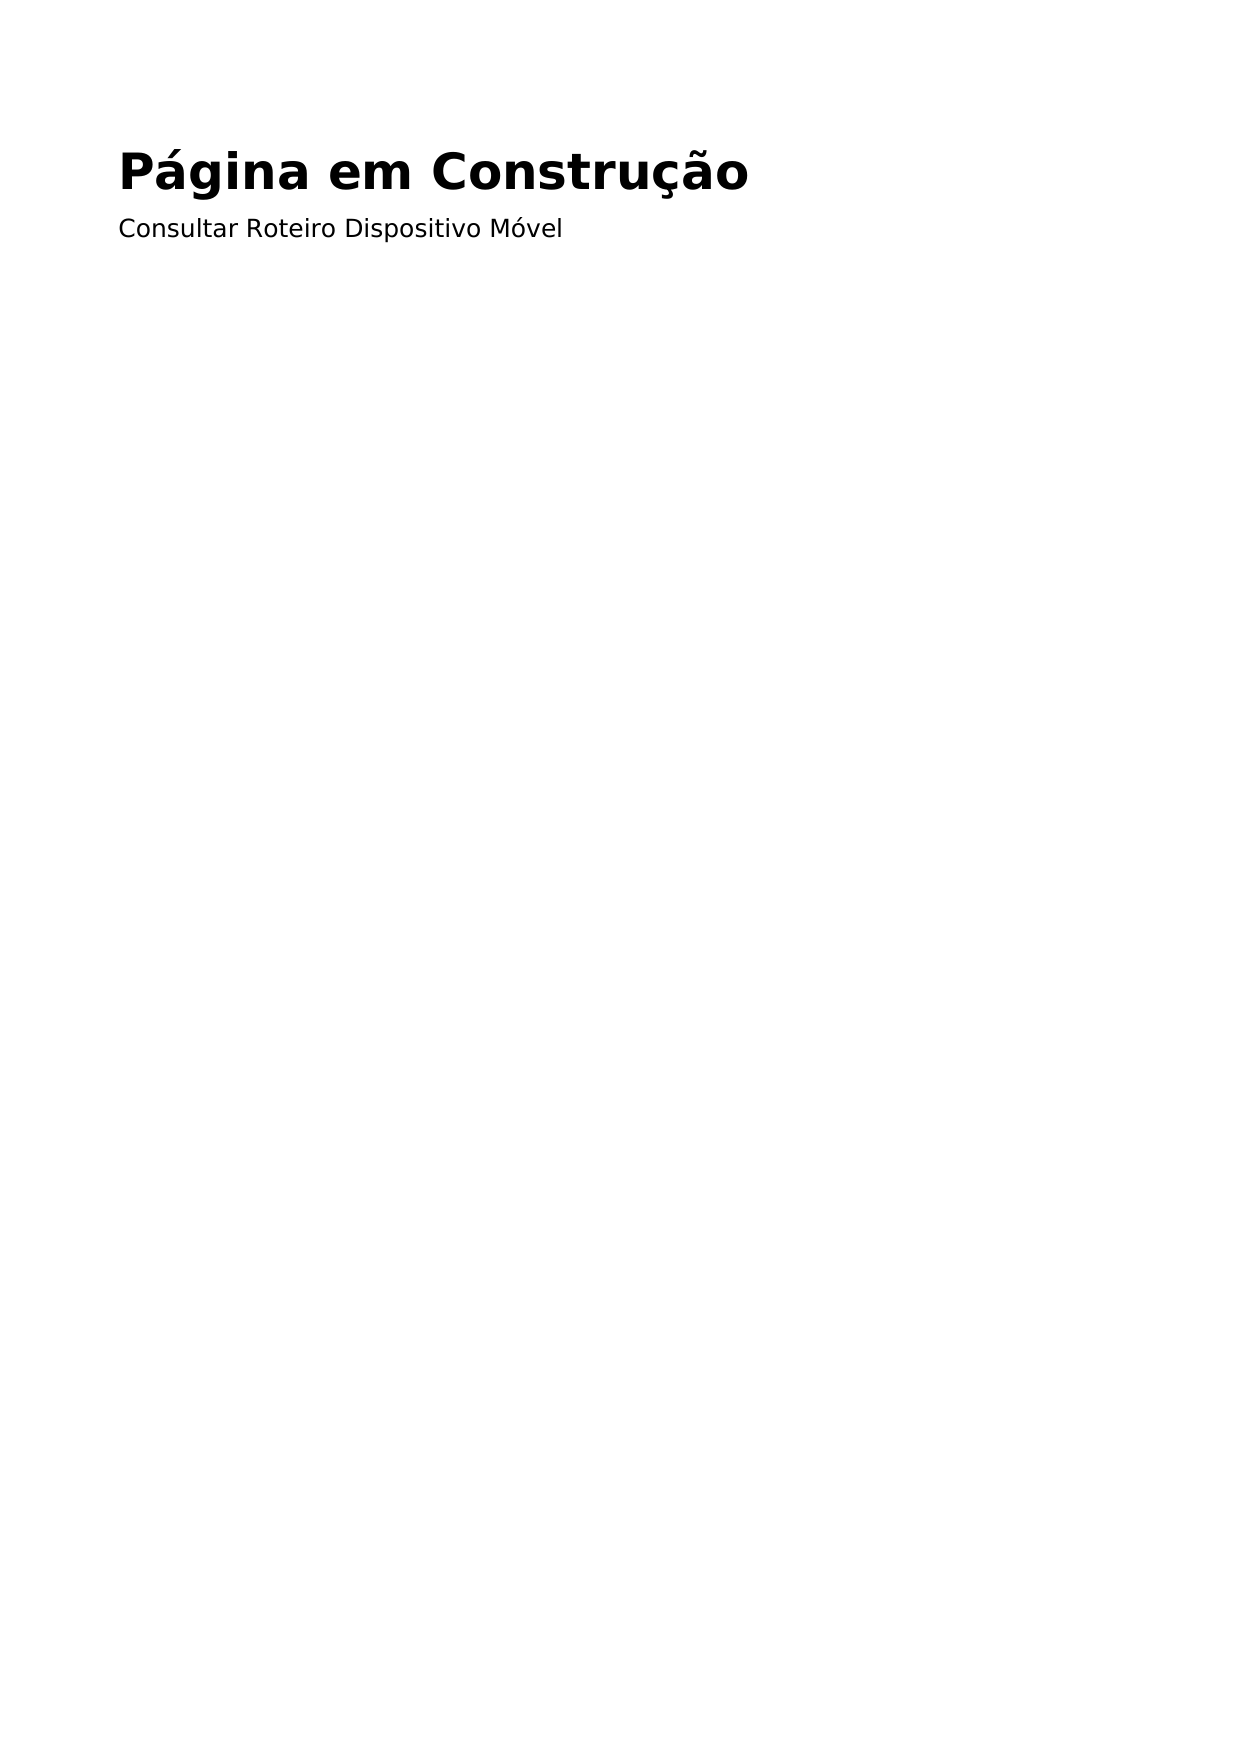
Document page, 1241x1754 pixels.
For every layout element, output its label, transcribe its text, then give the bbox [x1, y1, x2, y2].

subtitle Página em Construção [118, 143, 1122, 201]
text Consultar Roteiro Dispositivo Móvel [118, 214, 1122, 243]
